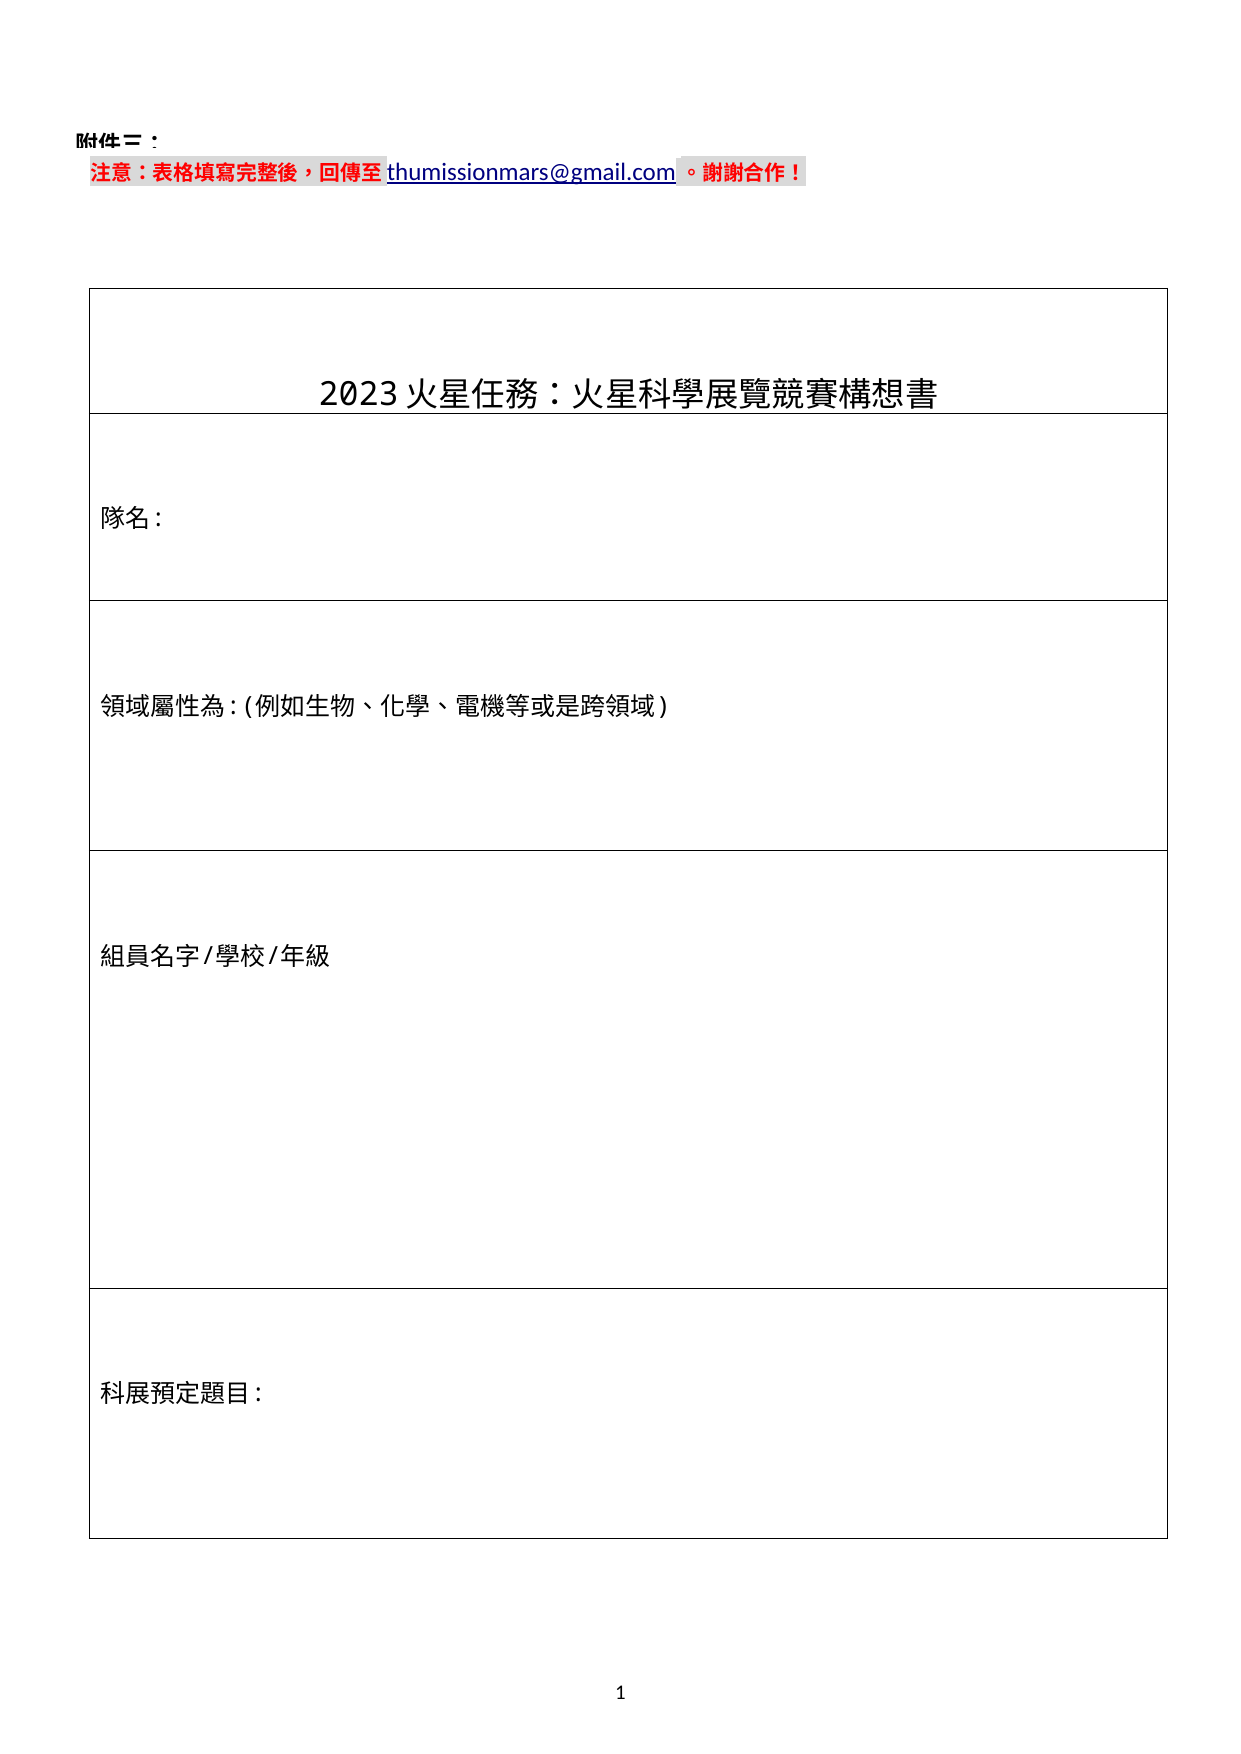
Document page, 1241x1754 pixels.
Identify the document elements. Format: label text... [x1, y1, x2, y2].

text 注意：表格填寫完整後，回傳至 thumissionmars@gmail.com 。謝謝合作！ [90, 156, 1150, 186]
table_header 2023火星任務：火星科學展覽競賽構想書 [90, 289, 1167, 413]
text 附件三： [75, 100, 1165, 200]
table_cell [823, 851, 1167, 1288]
table_cell 領域屬性為:(例如生物、化學、電機等或是跨領域) [90, 601, 268, 850]
table_cell 科展預定題目: [90, 1289, 1167, 1538]
table_cell 隊名: [90, 414, 1167, 600]
table_cell 領域屬性為:(例如生物、化學、電機等或是跨領域) [979, 601, 1167, 850]
table_cell 組員名字/學校/年級 [90, 851, 423, 1288]
